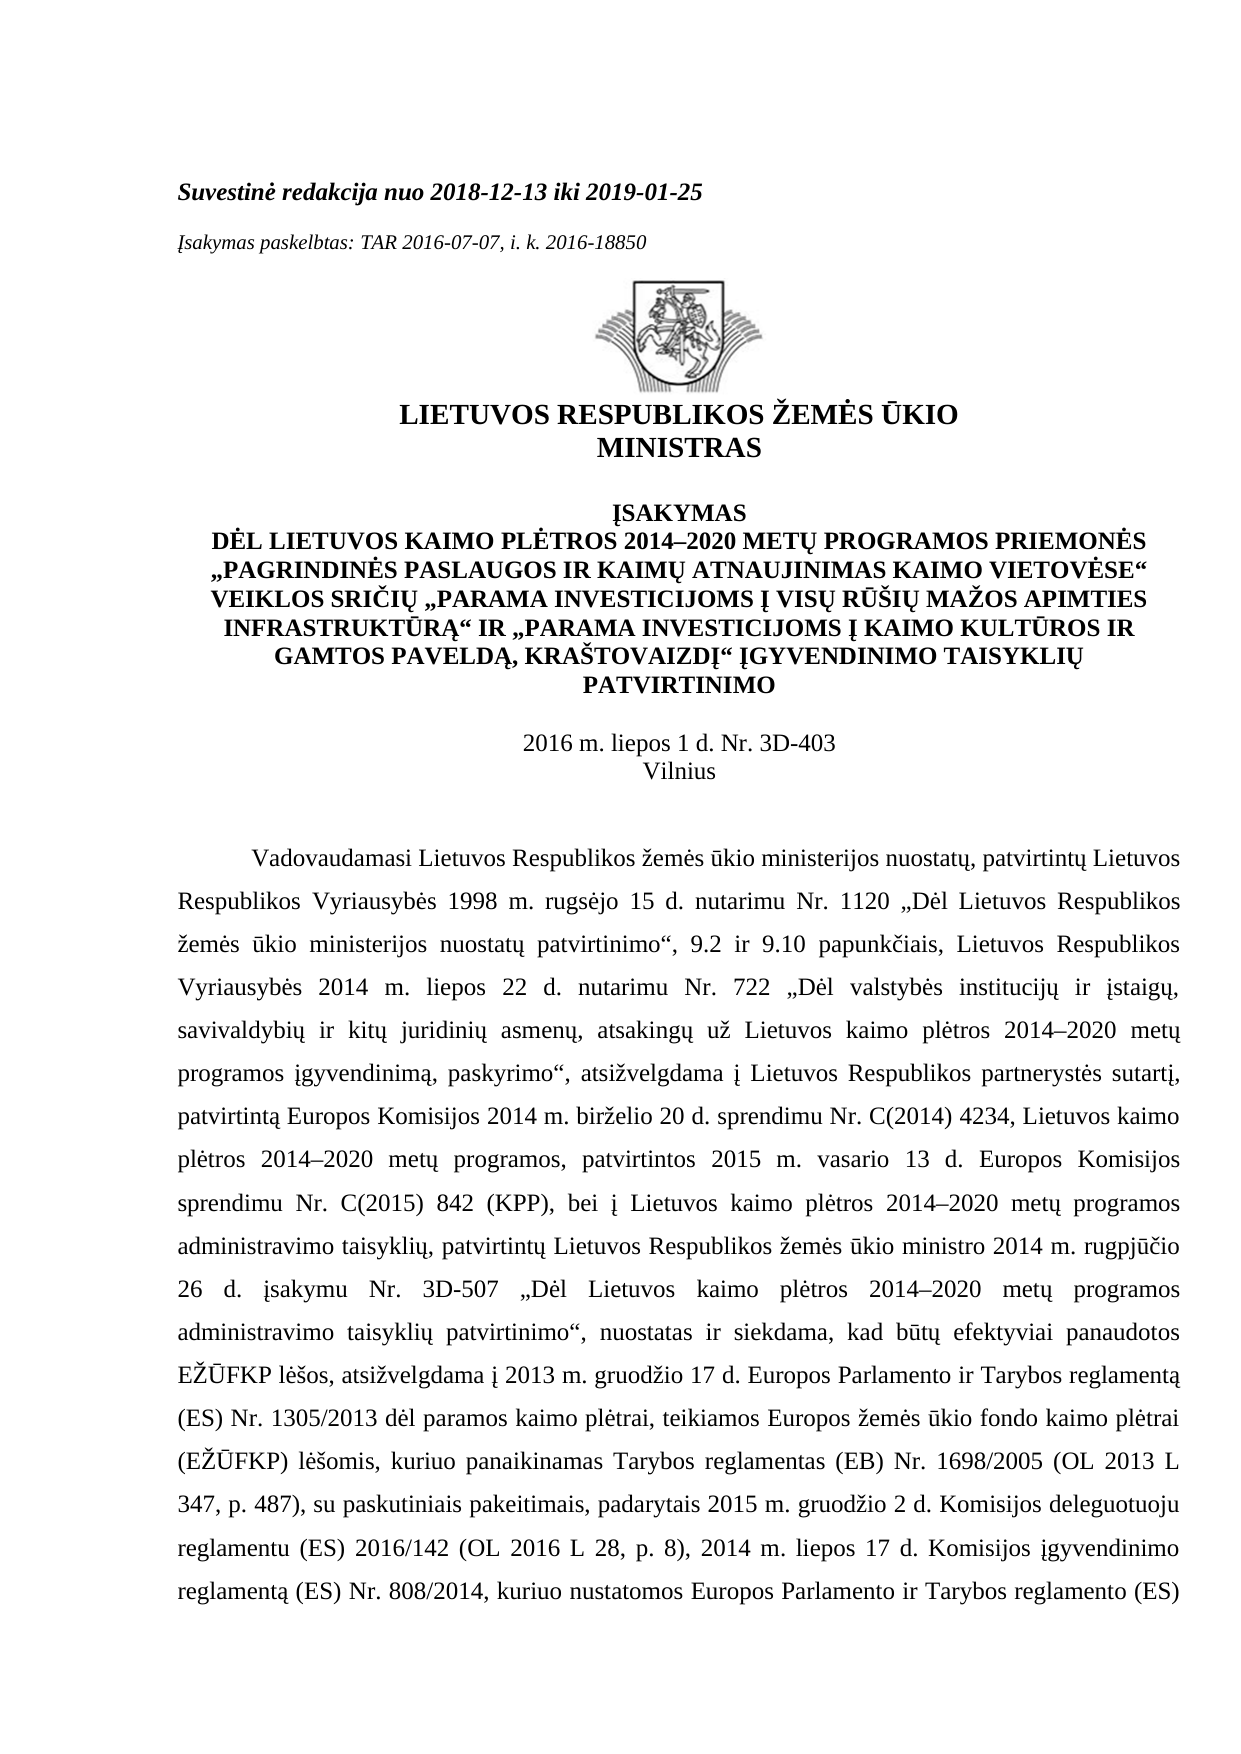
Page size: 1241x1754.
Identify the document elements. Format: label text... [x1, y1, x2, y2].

text DĖL LIETUVOS KAIMO PLĖTROS 2014–2020 METŲ PROGRAMOS PRIEMONĖS „PAGRINDINĖS PASLAUGOS IR KAIMŲ ATNAUJINIMAS KAIMO VIETOVĖSE“ VEIKLOS SRIČIŲ „PARAMA INVESTICIJOMS Į VISŲ RŪŠIŲ MAŽOS APIMTIES INFRASTRUKTŪRĄ“ IR „PARAMA INVESTICIJOMS Į KAIMO KULTŪROS IR GAMTOS PAVELDĄ, KRAŠTOVAIZDĮ“ ĮGYVENDINIMO TAISYKLIŲ PATVIRTINIMO [177, 526, 1181, 699]
text Vadovaudamasi Lietuvos Respublikos žemės ūkio ministerijos nuostatų, patvirtintų Lietuvos Respublikos Vyriausybės 1998 m. rugsėjo 15 d. nutarimu Nr. 1120 „Dėl Lietuvos Respublikos žemės ūkio ministerijos nuostatų patvirtinimo“, 9.2 ir 9.10 papunkčiais, Lietuvos Respublikos Vyriausybės 2014 m. liepos 22 d. nutarimu Nr. 722 „Dėl valstybės institucijų ir įstaigų, savivaldybių ir kitų juridinių asmenų, atsakingų už Lietuvos kaimo plėtros 2014–2020 metų programos įgyvendinimą, paskyrimo“, atsižvelgdama į Lietuvos Respublikos partnerystės sutartį, patvirtintą Europos Komisijos 2014 m. birželio 20 d. sprendimu Nr. C(2014) 4234, Lietuvos kaimo plėtros 2014–2020 metų programos, patvirtintos 2015 m. vasario 13 d. Europos Komisijos sprendimu Nr. C(2015) 842 (KPP), bei į Lietuvos kaimo plėtros 2014–2020 metų programos administravimo taisyklių, patvirtintų Lietuvos Respublikos žemės ūkio ministro 2014 m. rugpjūčio 26 d. įsakymu Nr. 3D-507 „Dėl Lietuvos kaimo plėtros 2014–2020 metų programos administravimo taisyklių patvirtinimo“, nuostatas ir siekdama, kad būtų efektyviai panaudotos EŽŪFKP lėšos, atsižvelgdama į 2013 m. gruodžio 17 d. Europos Parlamento ir Tarybos reglamentą (ES) Nr. 1305/2013 dėl paramos kaimo plėtrai, teikiamos Europos žemės ūkio fondo kaimo plėtrai (EŽŪFKP) lėšomis, kuriuo panaikinamas Tarybos reglamentas (EB) Nr. 1698/2005 (OL 2013 L 347, p. 487), su paskutiniais pakeitimais, padarytais 2015 m. gruodžio 2 d. Komisijos deleguotuoju reglamentu (ES) 2016/142 (OL 2016 L 28, p. 8), 2014 m. liepos 17 d. Komisijos įgyvendinimo reglamentą (ES) Nr. 808/2014, kuriuo nustatomos Europos Parlamento ir Tarybos reglamento (ES) [177, 843, 1181, 1604]
text Vilnius [177, 756, 1181, 785]
text Suvestinė redakcija nuo 2018-12-13 iki 2019-01-25 [177, 177, 1181, 206]
text LIETUVOS RESPUBLIKOS ŽEMĖS ŪKIO [177, 397, 1181, 431]
text MINISTRAS [177, 431, 1181, 464]
text 2016 m. liepos 1 d. Nr. 3D-403 [177, 728, 1181, 756]
text Įsakymas paskelbtas: TAR 2016-07-07, i. k. 2016-18850 [177, 230, 1181, 254]
text ĮSAKYMAS [177, 498, 1181, 526]
